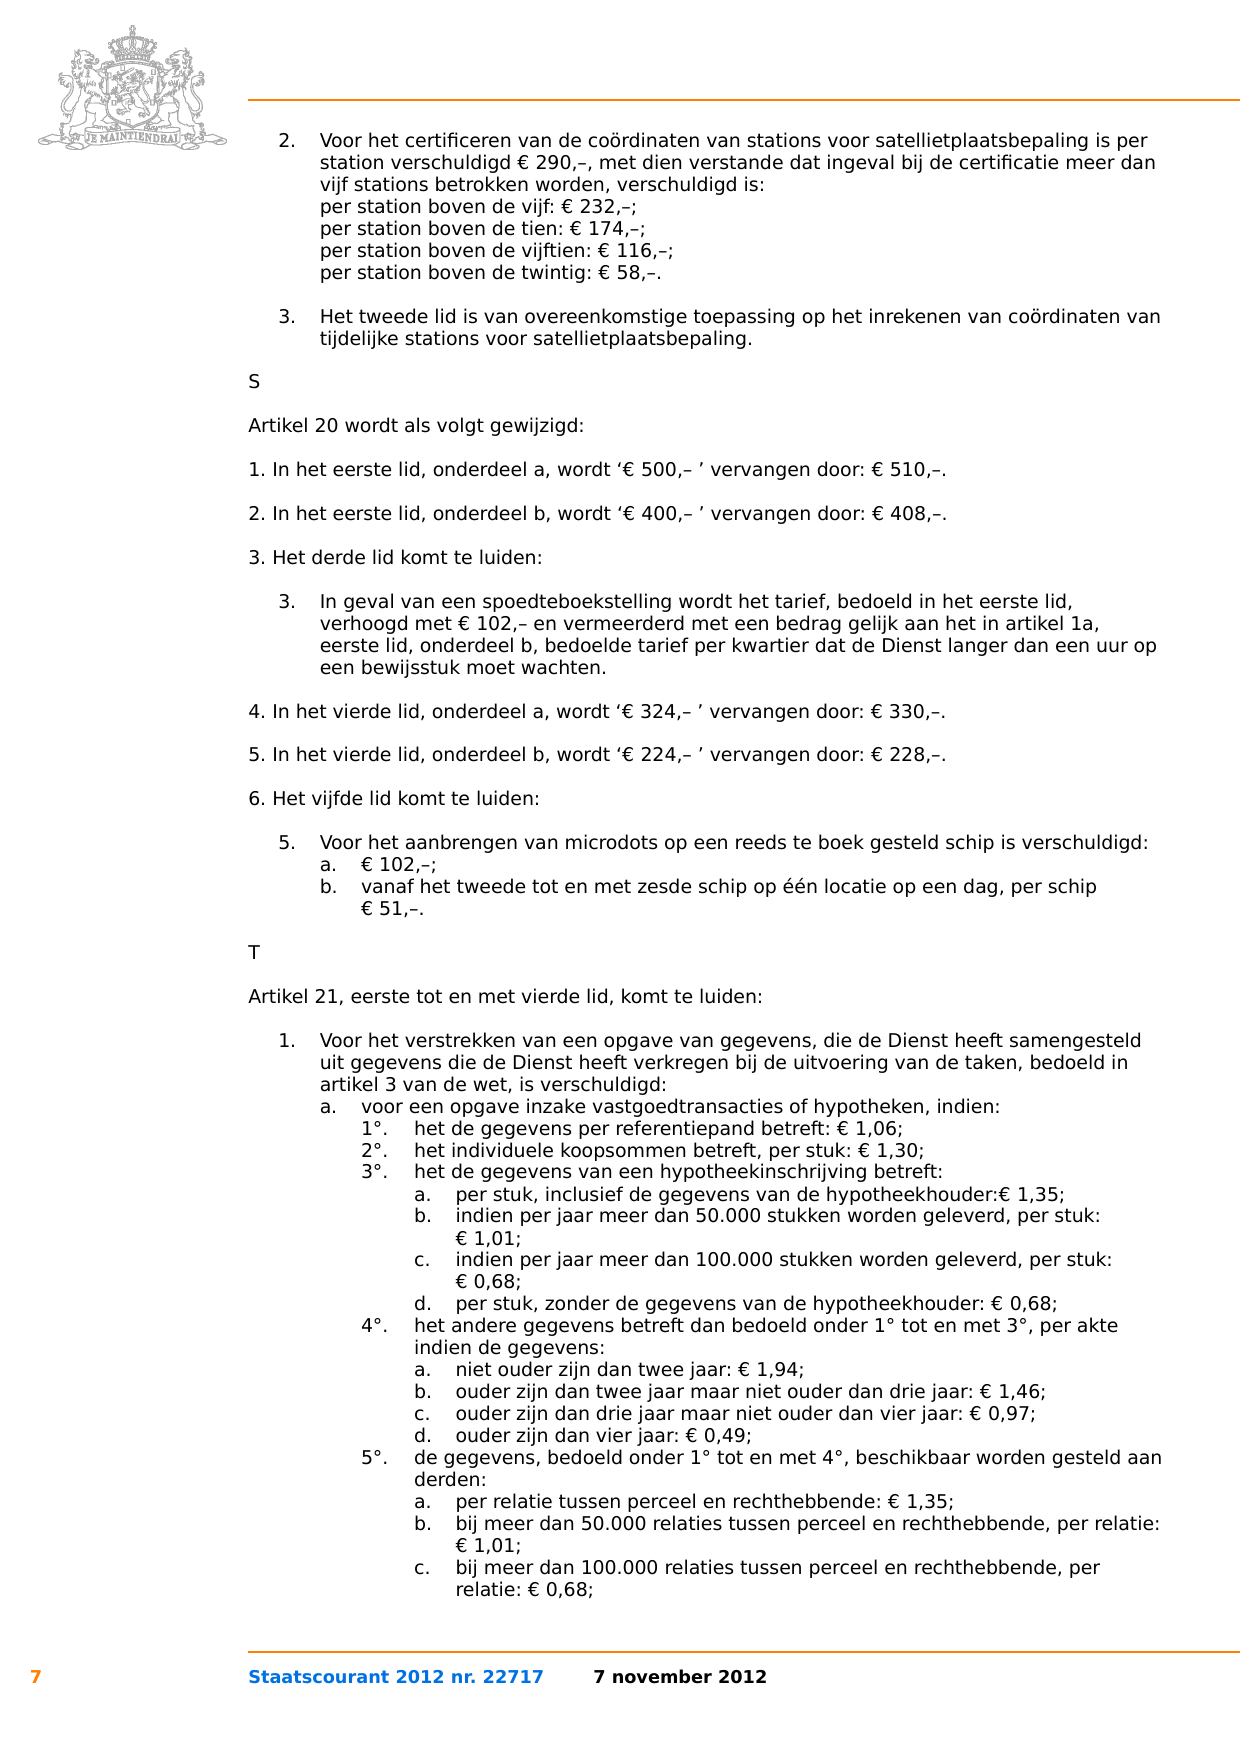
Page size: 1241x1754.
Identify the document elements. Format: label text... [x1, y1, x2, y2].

text b. vanaf het tweede tot en met zesde schip op één locatie op een dag, per schip € 51,–. [319, 876, 1163, 920]
text T [248, 942, 1163, 964]
text 3. Het tweede lid is van overeenkomstige toepassing op het inrekenen van coördinaten van tijdelijke stations voor satellietplaatsbepaling. [278, 306, 1163, 349]
text c. bij meer dan 100.000 relaties tussen perceel en rechthebbende, per relatie: € 0,68; [414, 1557, 1163, 1601]
text Artikel 20 wordt als volgt gewijzigd: [248, 415, 1163, 437]
text 1. In het eerste lid, onderdeel a, wordt ‘€ 500,– ’ vervangen door: € 510,–. [248, 459, 1163, 481]
text 2. In het eerste lid, onderdeel b, wordt ‘€ 400,– ’ vervangen door: € 408,–. [248, 503, 1163, 525]
text 4. In het vierde lid, onderdeel a, wordt ‘€ 324,– ’ vervangen door: € 330,–. [248, 701, 1163, 722]
text 3. Het derde lid komt te luiden: [248, 547, 1163, 569]
text per station boven de vijftien: € 116,–; [319, 240, 1163, 262]
text 5. In het vierde lid, onderdeel b, wordt ‘€ 224,– ’ vervangen door: € 228,–. [248, 744, 1163, 766]
text 2. Voor het certificeren van de coördinaten van stations voor satellietplaatsbepaling is per station verschuldigd € 290,–, met dien verstande dat ingeval bij de certificatie meer dan vijf stations betrokken worden, verschuldigd is: [278, 130, 1163, 196]
text per station boven de twintig: € 58,–. [319, 262, 1163, 284]
text 3. In geval van een spoedteboekstelling wordt het tarief, bedoeld in het eerste lid, verhoogd met € 102,– en vermeerderd met een bedrag gelijk aan het in artikel 1a, eerste lid, onderdeel b, bedoelde tarief per kwartier dat de Dienst langer dan een uur op een bewijsstuk moet wachten. [278, 591, 1163, 679]
text 1°. het de gegevens per referentiepand betreft: € 1,06; [361, 1117, 1163, 1139]
text a. € 102,–; [319, 854, 1163, 876]
text 2°. het individuele koopsommen betreft, per stuk: € 1,30; [361, 1139, 1163, 1161]
text 1. Voor het verstrekken van een opgave van gegevens, die de Dienst heeft samengesteld uit gegevens die de Dienst heeft verkregen bij de uitvoering van de taken, bedoeld in artikel 3 van de wet, is verschuldigd: [278, 1029, 1163, 1096]
text 5°. de gegevens, bedoeld onder 1° tot en met 4°, beschikbaar worden gesteld aan derden: [361, 1447, 1163, 1491]
picture [38, 25, 227, 150]
text Artikel 21, eerste tot en met vierde lid, komt te luiden: [248, 986, 1163, 1008]
text per station boven de vijf: € 232,–; [319, 196, 1163, 218]
text 3°. het de gegevens van een hypotheekinschrijving betreft: [361, 1161, 1163, 1183]
text a. per stuk, inclusief de gegevens van de hypotheekhouder:€ 1,35; [414, 1183, 1163, 1205]
text S [248, 371, 1163, 393]
text d. ouder zijn dan vier jaar: € 0,49; [414, 1425, 1163, 1447]
text b. ouder zijn dan twee jaar maar niet ouder dan drie jaar: € 1,46; [414, 1381, 1163, 1403]
text d. per stuk, zonder de gegevens van de hypotheekhouder: € 0,68; [414, 1293, 1163, 1315]
text a. voor een opgave inzake vastgoedtransacties of hypotheken, indien: [319, 1096, 1163, 1117]
text per station boven de tien: € 174,–; [319, 218, 1163, 240]
text 6. Het vijfde lid komt te luiden: [248, 788, 1163, 810]
text a. niet ouder zijn dan twee jaar: € 1,94; [414, 1359, 1163, 1381]
text c. indien per jaar meer dan 100.000 stukken worden geleverd, per stuk: € 0,68; [414, 1249, 1163, 1293]
text c. ouder zijn dan drie jaar maar niet ouder dan vier jaar: € 0,97; [414, 1403, 1163, 1425]
text a. per relatie tussen perceel en rechthebbende: € 1,35; [414, 1491, 1163, 1513]
text 4°. het andere gegevens betreft dan bedoeld onder 1° tot en met 3°, per akte indien de gegevens: [361, 1315, 1163, 1359]
text 5. Voor het aanbrengen van microdots op een reeds te boek gesteld schip is verschuldigd: [278, 832, 1163, 854]
text b. indien per jaar meer dan 50.000 stukken worden geleverd, per stuk: € 1,01; [414, 1205, 1163, 1249]
text b. bij meer dan 50.000 relaties tussen perceel en rechthebbende, per relatie: € 1,01; [414, 1513, 1163, 1557]
